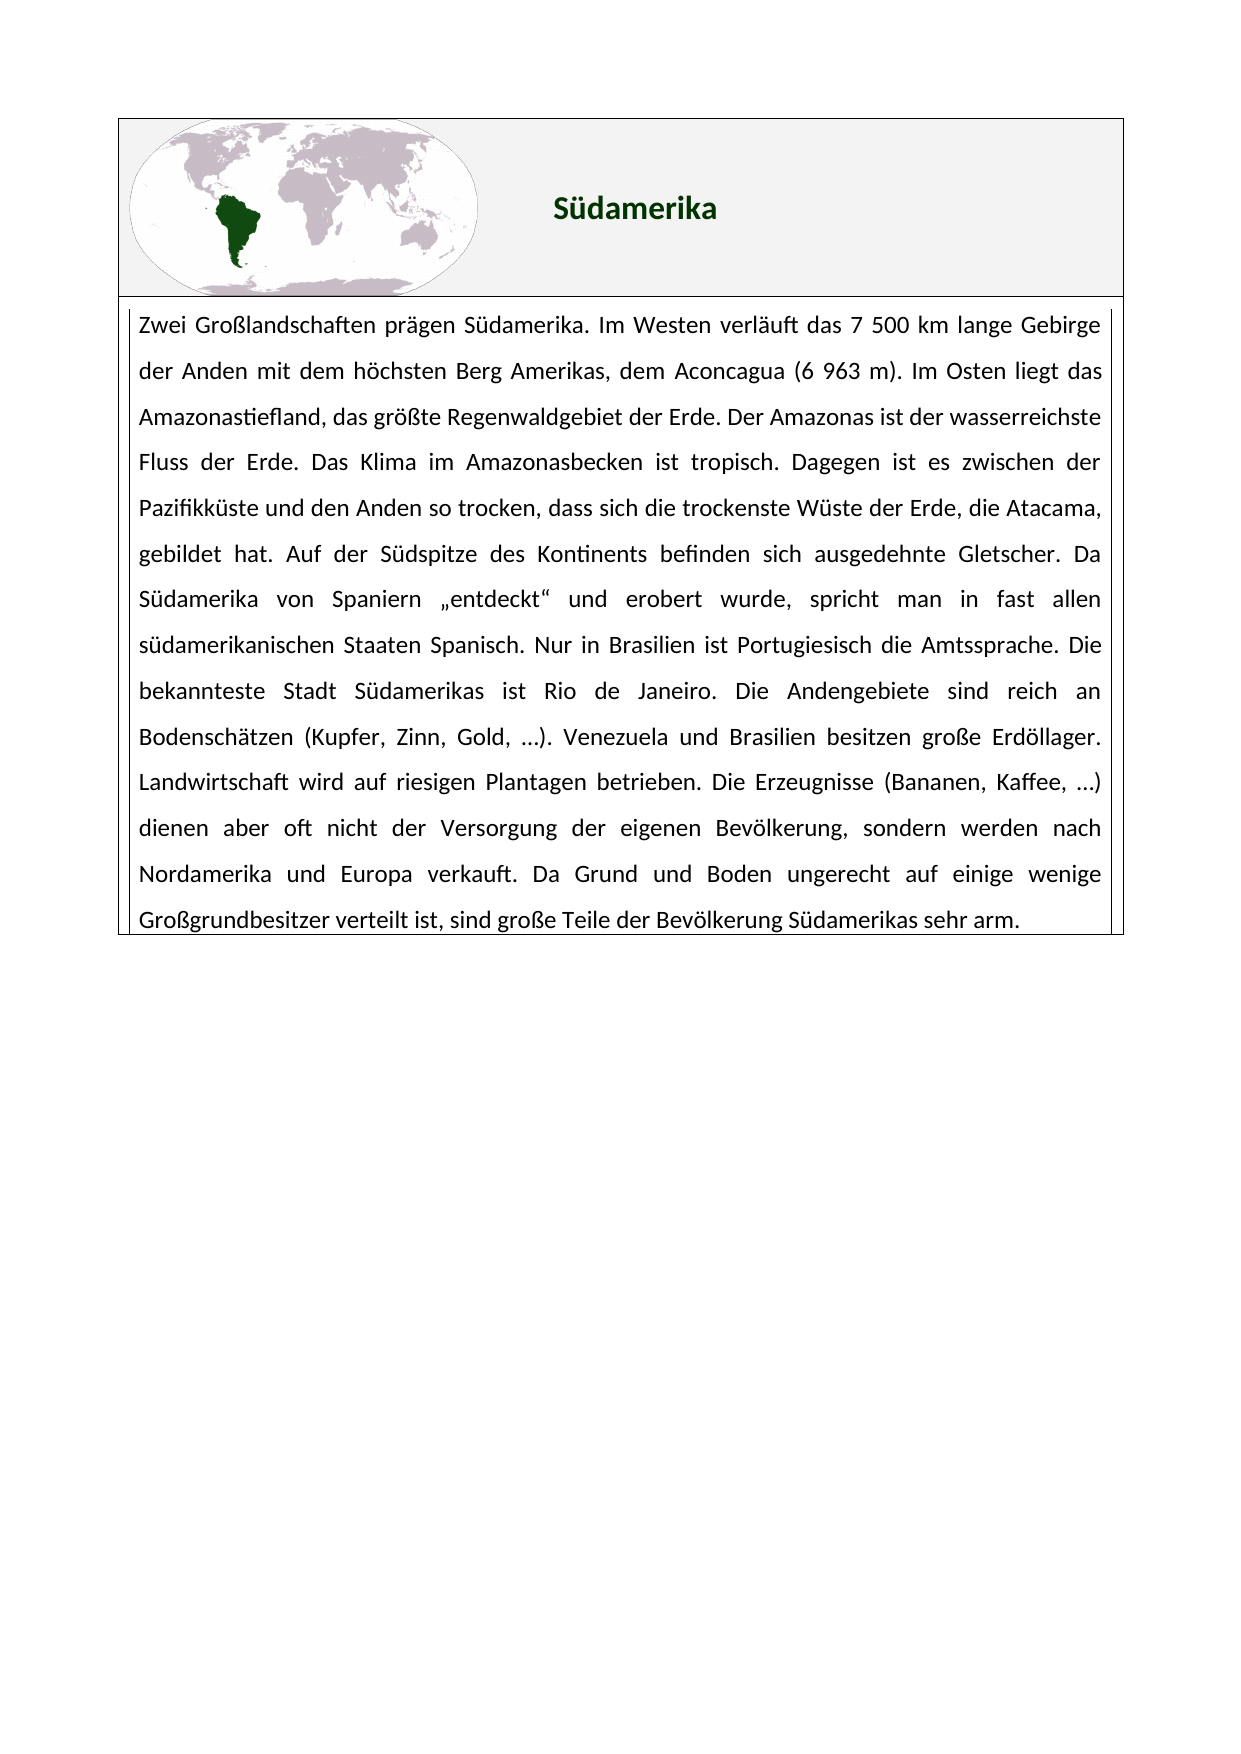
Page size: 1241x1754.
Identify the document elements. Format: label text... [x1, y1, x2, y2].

table_header Südamerika [542, 119, 1123, 296]
table_header [478, 119, 542, 296]
table_header [119, 119, 129, 296]
table_cell Zwei Großlandschaften prägen Südamerika. Im Westen verläuft das 7 500 km lange Gebirge der Anden mit dem höchsten Berg Amerikas, dem Aconcagua (6 963 m). Im Osten liegt das Amazonastiefland, das größte Regenwaldgebiet der Erde. Der Amazonas ist der wasserreichste Fluss der Erde. Das Klima im Amazonasbecken ist tropisch. Dagegen ist es zwischen der Pazifikküste und den Anden so trocken, dass sich die trockenste Wüste der Erde, die Atacama, gebildet hat. Auf der Südspitze des Kontinents befinden sich ausgedehnte Gletscher. Da Südamerika von Spaniern „entdeckt“ und erobert wurde, spricht man in fast allen südamerikanischen Staaten Spanisch. Nur in Brasilien ist Portugiesisch die Amtssprache. Die bekannteste Stadt Südamerikas ist Rio de Janeiro. Die Andengebiete sind reich an Bodenschätzen (Kupfer, Zinn, Gold, …). Venezuela und Brasilien besitzen große Erdöllager. Landwirtschaft wird auf riesigen Plantagen betrieben. Die Erzeugnisse (Bananen, Kaffee, …) dienen aber oft nicht der Versorgung der eigenen Bevölkerung, sondern werden nach Nordamerika und Europa verkauft. Da Grund und Boden ungerecht auf einige wenige Großgrundbesitzer verteilt ist, sind große Teile der Bevölkerung Südamerikas sehr arm. [119, 297, 1123, 934]
picture [129, 119, 478, 296]
